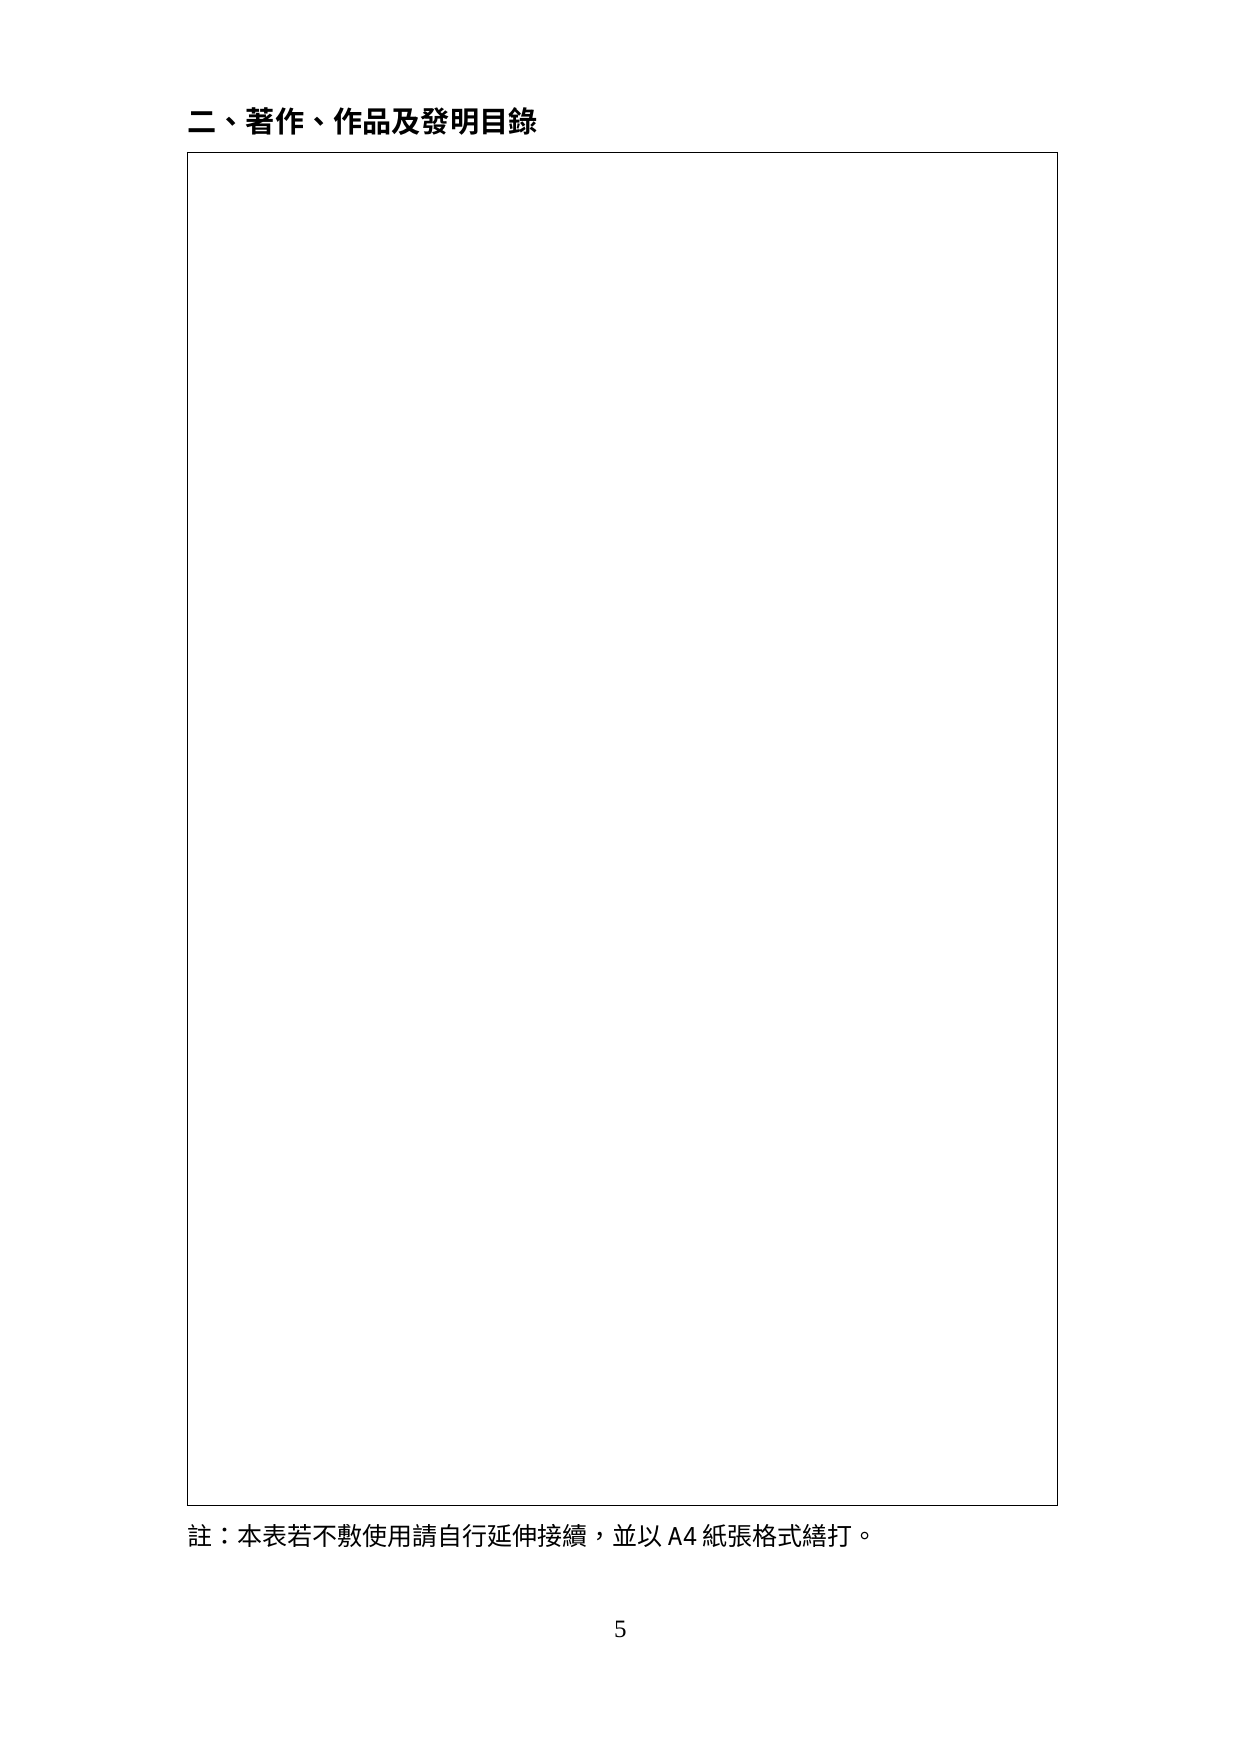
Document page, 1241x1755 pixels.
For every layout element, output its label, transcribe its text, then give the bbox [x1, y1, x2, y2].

text 二、著作、作品及發明目錄 [187, 99, 1053, 141]
text 註：本表若不敷使用請自行延伸接續，並以A4紙張格式繕打。 [187, 1517, 1053, 1553]
table_header [188, 153, 1057, 1505]
